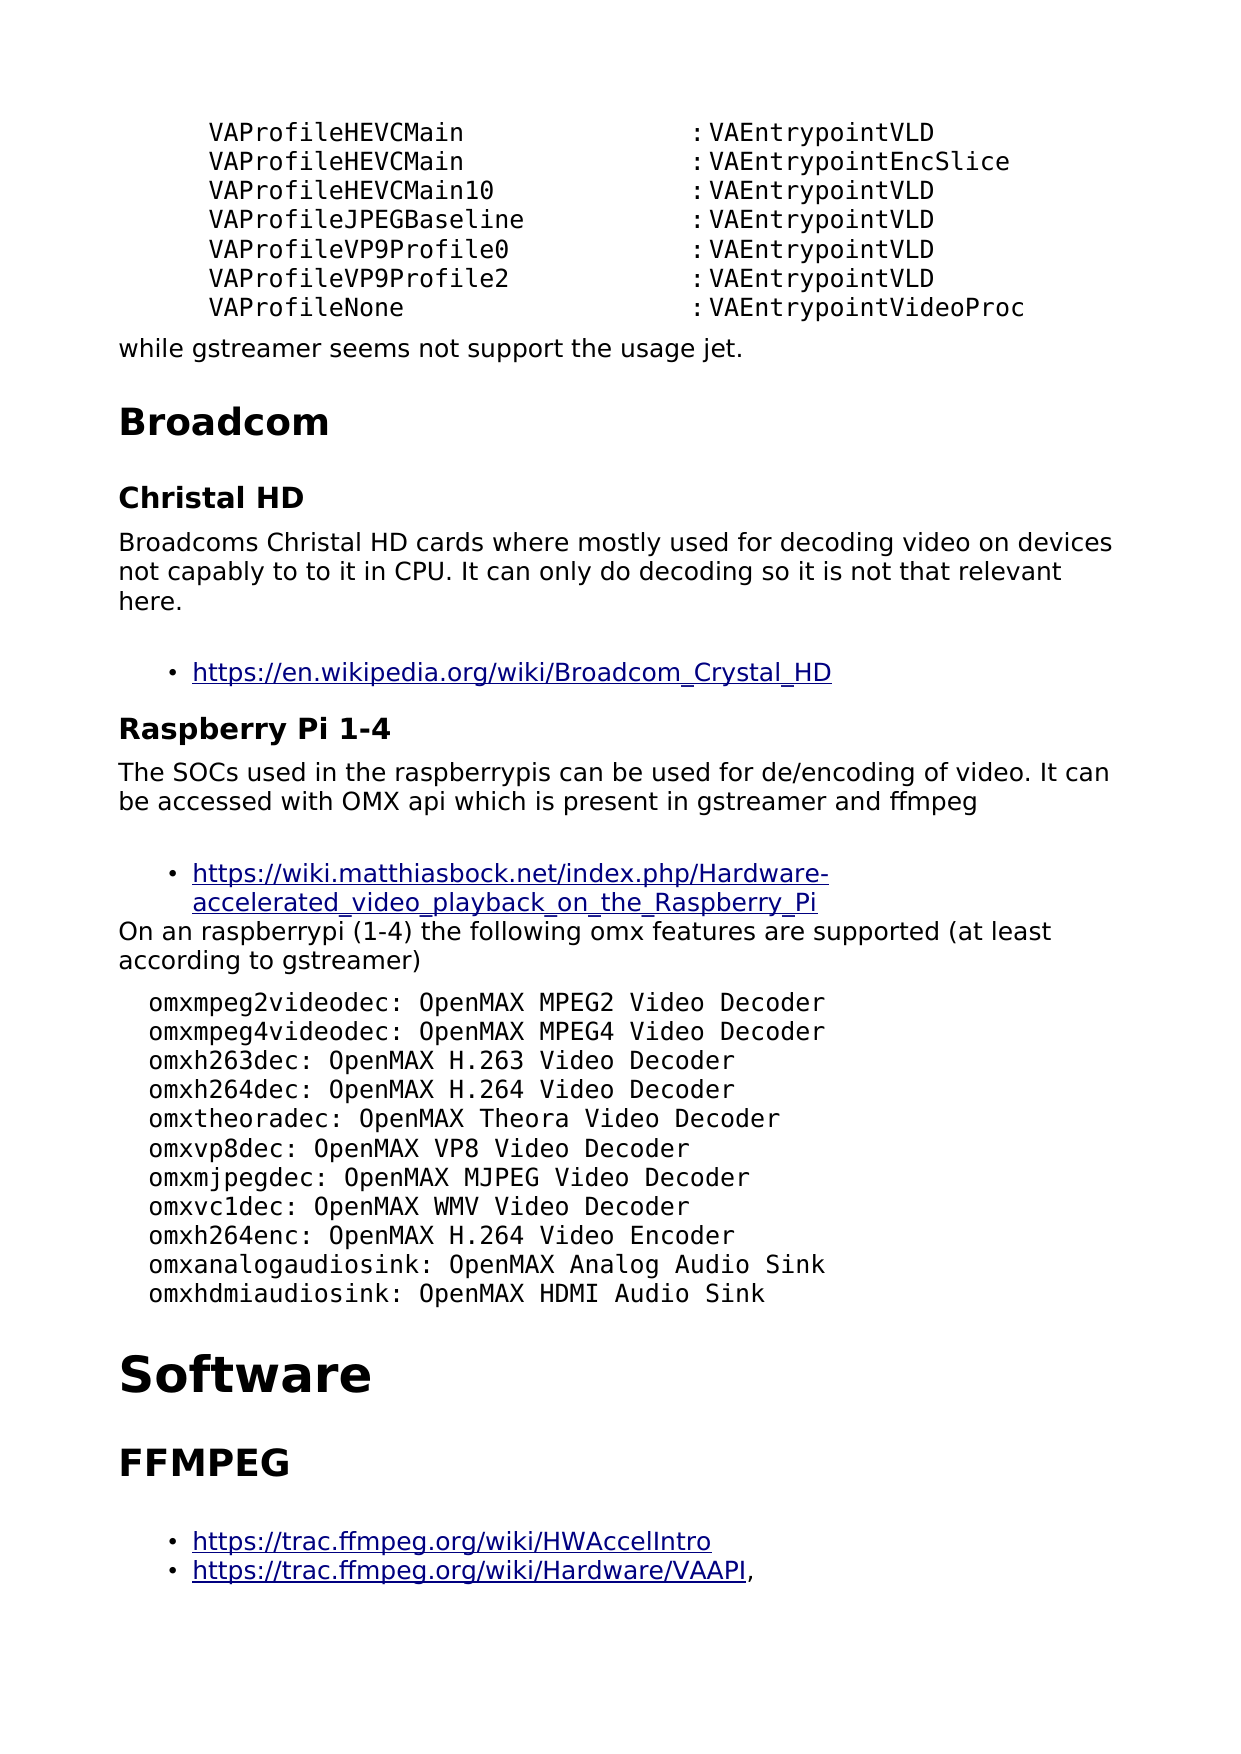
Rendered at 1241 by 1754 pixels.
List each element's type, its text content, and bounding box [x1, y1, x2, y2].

subtitle Raspberry Pi 1-4 [118, 712, 1122, 746]
text omxmpeg2videodec: OpenMAX MPEG2 Video Decoder omxmpeg4videodec: OpenMAX MPEG4 Video Decoder omxh263dec: OpenMAX H.263 Video Decoder omxh264dec: OpenMAX H.264 Video Decoder omxtheoradec: OpenMAX Theora Video Decoder omxvp8dec: OpenMAX VP8 Video Decoder omxmjpegdec: OpenMAX MJPEG Video Decoder omxvc1dec: OpenMAX WMV Video Decoder omxh264enc: OpenMAX H.264 Video Encoder omxanalogaudiosink: OpenMAX Analog Audio Sink omxhdmiaudiosink: OpenMAX HDMI Audio Sink [118, 988, 1122, 1309]
subtitle Christal HD [118, 482, 1122, 516]
list https://wiki.matthiasbock.net/index.php/Hardware-accelerated_video_playback_on_the_Raspberry_Pi [177, 859, 1122, 917]
subtitle Software [118, 1346, 1122, 1404]
text The SOCs used in the raspberrypis can be used for de/encoding of video. It can be accessed with OMX api which is present in gstreamer and ffmpeg [118, 758, 1122, 817]
text VAProfileHEVCMain : VAEntrypointVLD VAProfileHEVCMain : VAEntrypointEncSlice VAProfileHEVCMain10 : VAEntrypointVLD VAProfileJPEGBaseline : VAEntrypointVLD VAProfileVP9Profile0 : VAEntrypointVLD VAProfileVP9Profile2 : VAEntrypointVLD VAProfileNone : VAEntrypointVideoProc [118, 118, 1122, 322]
subtitle Broadcom [118, 401, 1122, 444]
list https://trac.ffmpeg.org/wiki/HWAccelIntro [177, 1527, 1122, 1556]
text while gstreamer seems not support the usage jet. [118, 334, 1122, 363]
list https://en.wikipedia.org/wiki/Broadcom_Crystal_HD [177, 658, 1122, 687]
text On an raspberrypi (1-4) the following omx features are supported (at least according to gstreamer) [118, 917, 1122, 975]
text Broadcoms Christal HD cards where mostly used for decoding video on devices not capably to to it in CPU. It can only do decoding so it is not that relevant here. [118, 528, 1122, 616]
subtitle FFMPEG [118, 1441, 1122, 1485]
list https://trac.ffmpeg.org/wiki/Hardware/VAAPI, [177, 1556, 1122, 1585]
